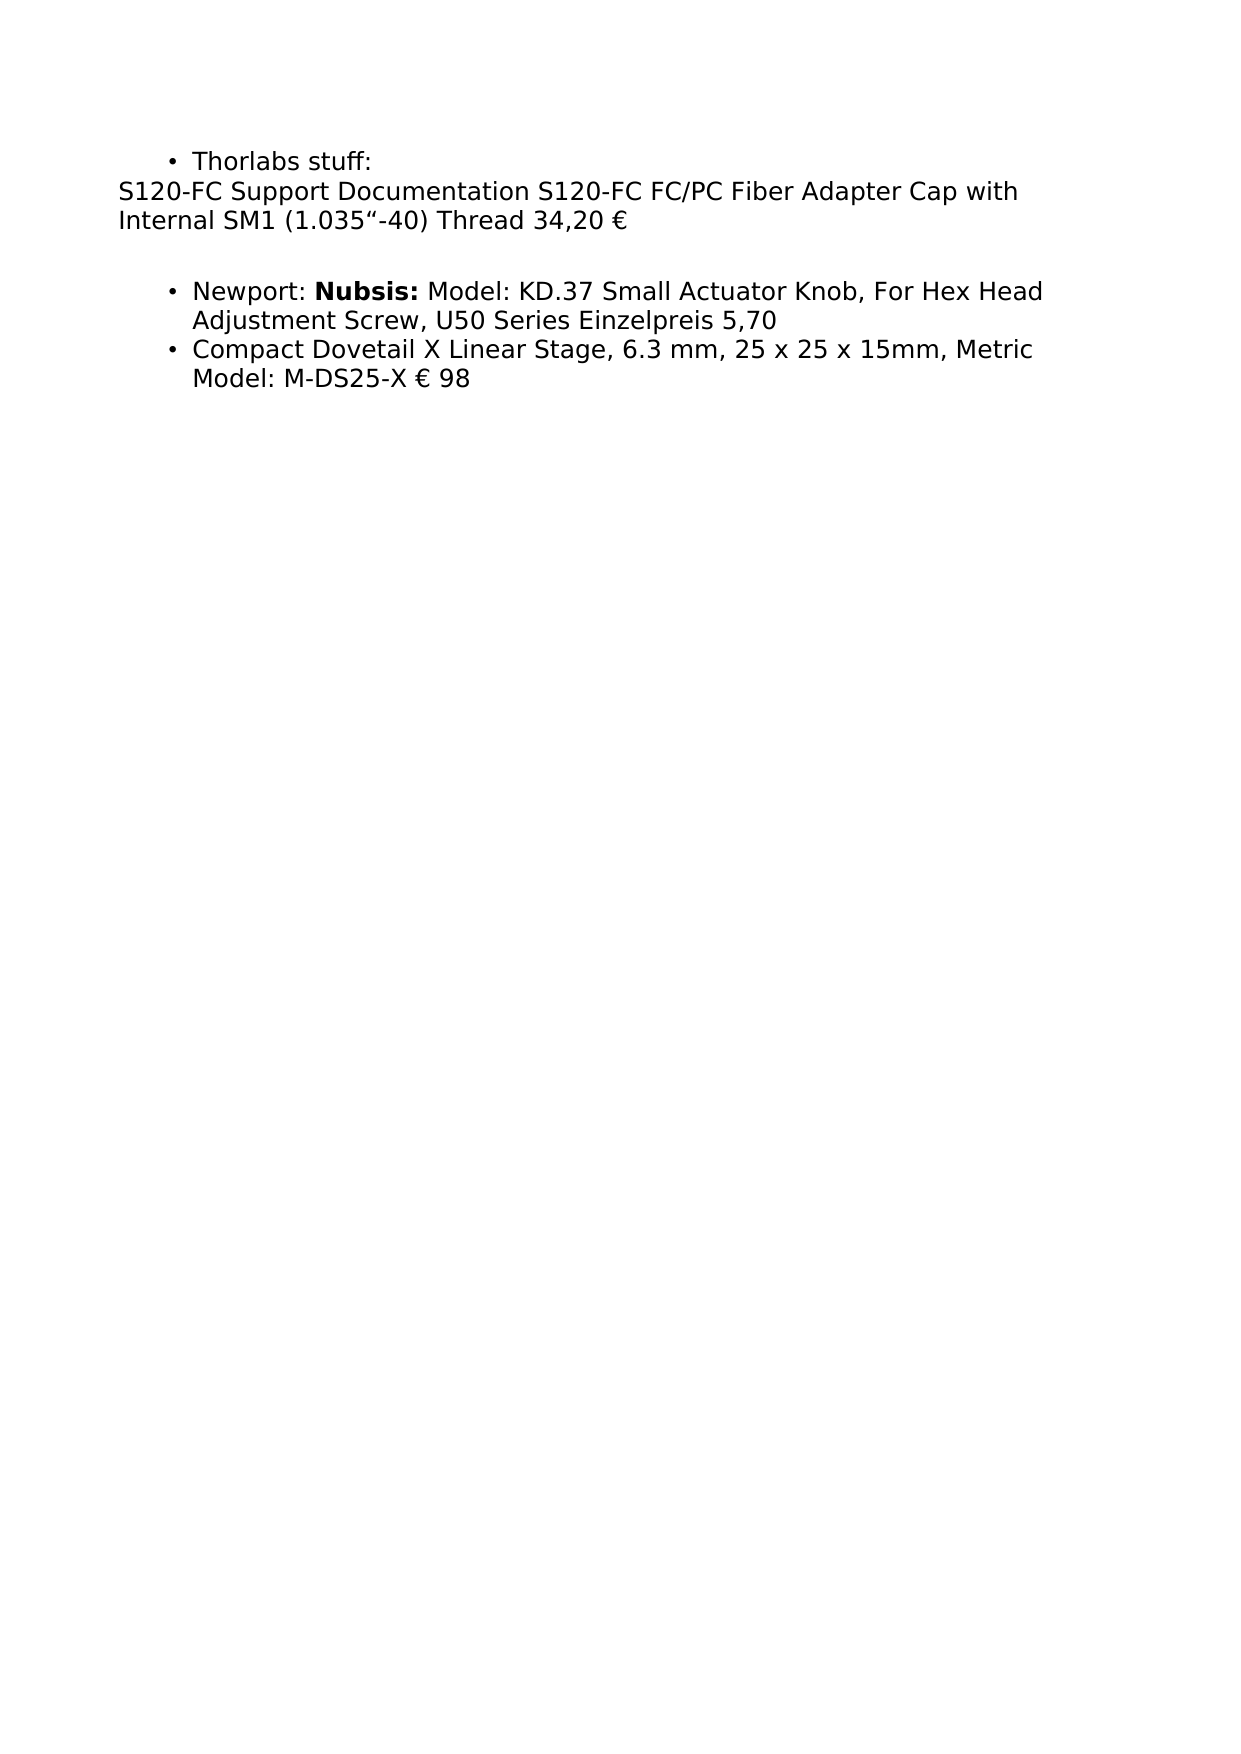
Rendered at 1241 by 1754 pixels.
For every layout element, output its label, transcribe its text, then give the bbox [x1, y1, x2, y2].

text S120-FC Support Documentation S120-FC FC/PC Fiber Adapter Cap with Internal SM1 (1.035“-40) Thread 34,20 € [118, 177, 1122, 235]
list Compact Dovetail X Linear Stage, 6.3 mm, 25 x 25 x 15mm, Metric Model: M-DS25-X € 98 [177, 335, 1122, 394]
list Thorlabs stuff: [177, 148, 1122, 177]
list Newport: Nubsis: Model: KD.37 Small Actuator Knob, For Hex Head Adjustment Screw, U50 Series Einzelpreis 5,70 [177, 277, 1122, 335]
